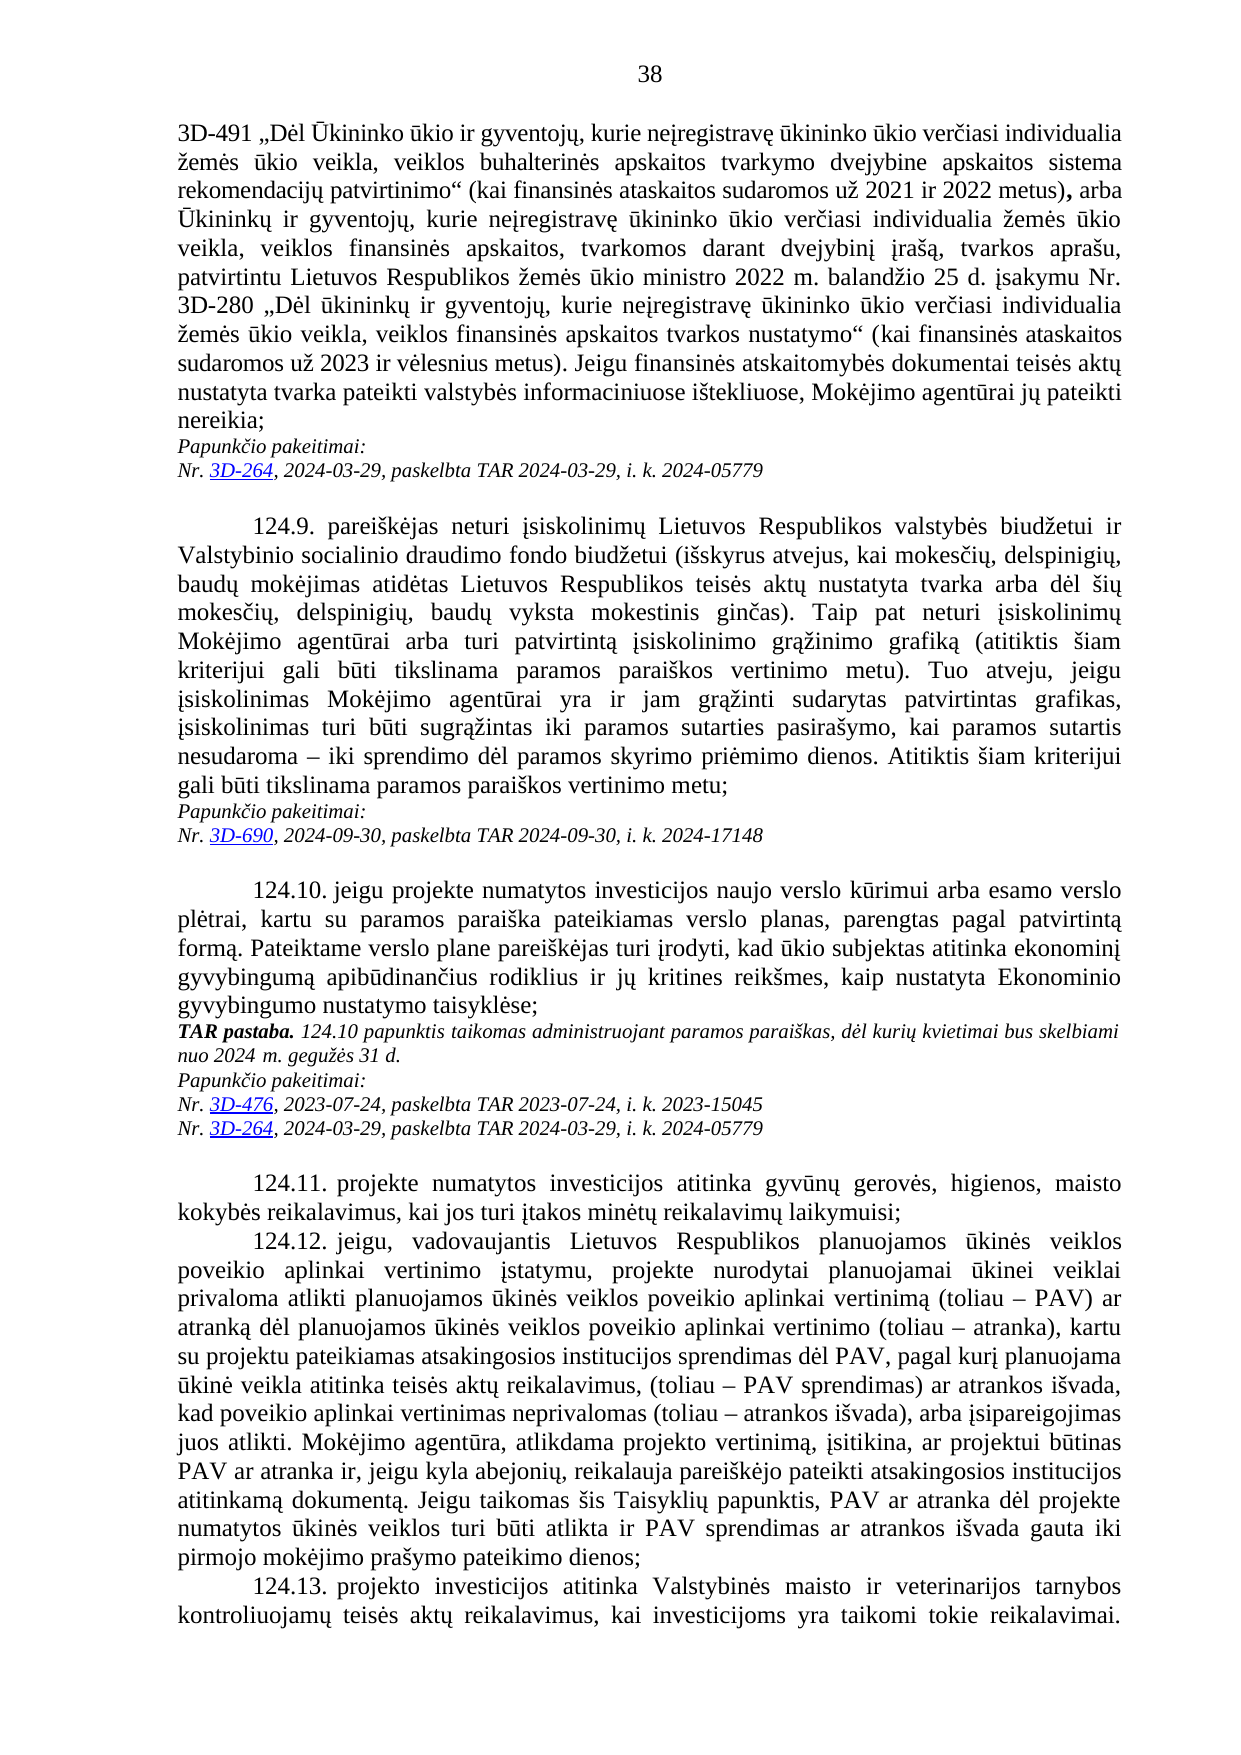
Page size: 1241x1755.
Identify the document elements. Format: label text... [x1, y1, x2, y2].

text 124.12. jeigu, vadovaujantis Lietuvos Respublikos planuojamos ūkinės veiklos poveikio aplinkai vertinimo įstatymu, projekte nurodytai planuojamai ūkinei veiklai privaloma atlikti planuojamos ūkinės veiklos poveikio aplinkai vertinimą (toliau – PAV) ar atranką dėl planuojamos ūkinės veiklos poveikio aplinkai vertinimo (toliau – atranka), kartu su projektu pateikiamas atsakingosios institucijos sprendimas dėl PAV, pagal kurį planuojama ūkinė veikla atitinka teisės aktų reikalavimus, (toliau – PAV sprendimas) ar atrankos išvada, kad poveikio aplinkai vertinimas neprivalomas (toliau – atrankos išvada), arba įsipareigojimas juos atlikti. Mokėjimo agentūra, atlikdama projekto vertinimą, įsitikina, ar projektui būtinas PAV ar atranka ir, jeigu kyla abejonių, reikalauja pareiškėjo pateikti atsakingosios institucijos atitinkamą dokumentą. Jeigu taikomas šis Taisyklių papunktis, PAV ar atranka dėl projekte numatytos ūkinės veiklos turi būti atlikta ir PAV sprendimas ar atrankos išvada gauta iki pirmojo mokėjimo prašymo pateikimo dienos; [177, 1226, 1122, 1571]
text Papunkčio pakeitimai: [177, 799, 1122, 823]
text 124.10. jeigu projekte numatytos investicijos naujo verslo kūrimui arba esamo verslo plėtrai, kartu su paramos paraiška pateikiamas verslo planas, parengtas pagal patvirtintą formą. Pateiktame verslo plane pareiškėjas turi įrodyti, kad ūkio subjektas atitinka ekonominį gyvybingumą apibūdinančius rodiklius ir jų kritines reikšmes, kaip nustatyta Ekonominio gyvybingumo nustatymo taisyklėse; [177, 876, 1122, 1019]
text 124.11. projekte numatytos investicijos atitinka gyvūnų gerovės, higienos, maisto kokybės reikalavimus, kai jos turi įtakos minėtų reikalavimų laikymuisi; [177, 1168, 1122, 1226]
text 3D-491 „Dėl Ūkininko ūkio ir gyventojų, kurie neįregistravę ūkininko ūkio verčiasi individualia žemės ūkio veikla, veiklos buhalterinės apskaitos tvarkymo dvejybine apskaitos sistema rekomendacijų patvirtinimo“ (kai finansinės ataskaitos sudaromos už 2021 ir 2022 metus), arba Ūkininkų ir gyventojų, kurie neįregistravę ūkininko ūkio verčiasi individualia žemės ūkio veikla, veiklos finansinės apskaitos, tvarkomos darant dvejybinį įrašą, tvarkos aprašu, patvirtintu Lietuvos Respublikos žemės ūkio ministro 2022 m. balandžio 25 d. įsakymu Nr. 3D-280 „Dėl ūkininkų ir gyventojų, kurie neįregistravę ūkininko ūkio verčiasi individualia žemės ūkio veikla, veiklos finansinės apskaitos tvarkos nustatymo“ (kai finansinės ataskaitos sudaromos už 2023 ir vėlesnius metus). Jeigu finansinės atskaitomybės dokumentai teisės aktų nustatyta tvarka pateikti valstybės informaciniuose ištekliuose, Mokėjimo agentūrai jų pateikti nereikia; [177, 118, 1122, 434]
text Nr. 3D-264, 2024-03-29, paskelbta TAR 2024-03-29, i. k. 2024-05779 [177, 458, 1122, 482]
text Nr. 3D-264, 2024-03-29, paskelbta TAR 2024-03-29, i. k. 2024-05779 [177, 1116, 1122, 1140]
text Papunkčio pakeitimai: [177, 1067, 1122, 1092]
text 124.9. pareiškėjas neturi įsiskolinimų Lietuvos Respublikos valstybės biudžetui ir Valstybinio socialinio draudimo fondo biudžetui (išskyrus atvejus, kai mokesčių, delspinigių, baudų mokėjimas atidėtas Lietuvos Respublikos teisės aktų nustatyta tvarka arba dėl šių mokesčių, delspinigių, baudų vyksta mokestinis ginčas). Taip pat neturi įsiskolinimų Mokėjimo agentūrai arba turi patvirtintą įsiskolinimo grąžinimo grafiką (atitiktis šiam kriterijui gali būti tikslinama paramos paraiškos vertinimo metu). Tuo atveju, jeigu įsiskolinimas Mokėjimo agentūrai yra ir jam grąžinti sudarytas patvirtintas grafikas, įsiskolinimas turi būti sugrąžintas iki paramos sutarties pasirašymo, kai paramos sutartis nesudaroma – iki sprendimo dėl paramos skyrimo priėmimo dienos. Atitiktis šiam kriterijui gali būti tikslinama paramos paraiškos vertinimo metu; [177, 511, 1122, 799]
text Nr. 3D-476, 2023-07-24, paskelbta TAR 2023-07-24, i. k. 2023-15045 [177, 1092, 1122, 1116]
text TAR pastaba. 124.10 papunktis taikomas administruojant paramos paraiškas, dėl kurių kvietimai bus skelbiami nuo 2024 m. gegužės 31 d. [177, 1019, 1122, 1067]
text 124.13. projekto investicijos atitinka Valstybinės maisto ir veterinarijos tarnybos kontroliuojamų teisės aktų reikalavimus, kai investicijoms yra taikomi tokie reikalavimai. [177, 1571, 1122, 1628]
text Papunkčio pakeitimai: [177, 434, 1122, 458]
text Nr. 3D-690, 2024-09-30, paskelbta TAR 2024-09-30, i. k. 2024-17148 [177, 823, 1122, 847]
